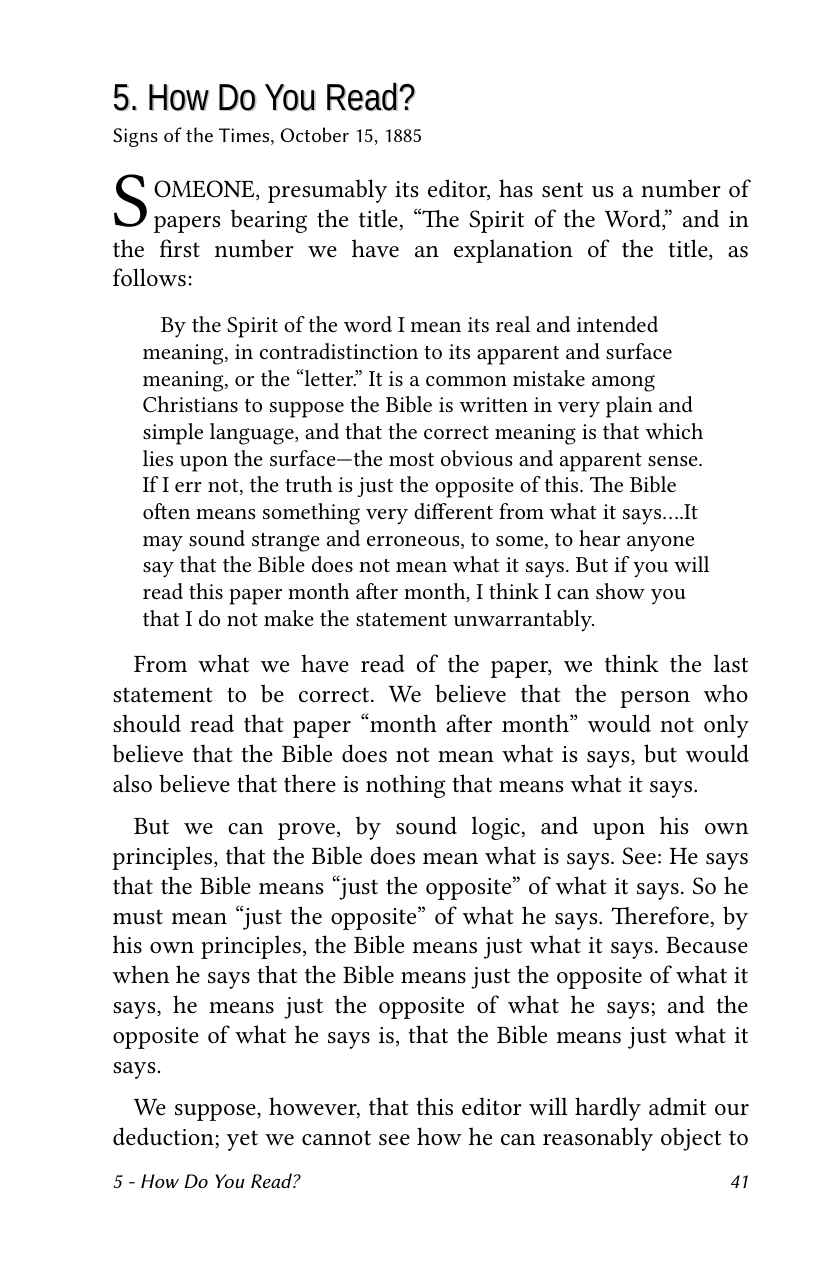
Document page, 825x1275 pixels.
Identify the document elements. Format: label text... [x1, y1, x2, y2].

text Signs of the Times, October 15, 1885 [112, 124, 750, 148]
text We suppose, however, that this editor will hardly admit our deduction; yet we cannot see how he can reasonably object to [112, 1093, 750, 1152]
text From what we have read of the paper, we think the last statement to be correct. We believe that the person who should read that paper “month after month” would not only believe that the Bible does not mean what is says, but would also believe that there is nothing that means what it says. [112, 650, 750, 798]
title How Do You Read? [112, 75, 750, 118]
text SOMEONE, presumably its editor, has sent us a number of papers bearing the title, “The Spirit of the Word,” and in the first number we have an explanation of the title, as follows: [112, 175, 750, 293]
text By the Spirit of the word I mean its real and intended meaning, in contradistinction to its apparent and surface meaning, or the “letter.” It is a common mistake among Christians to suppose the Bible is written in very plain and simple language, and that the correct meaning is that which lies upon the surface—the most obvious and apparent sense. If I err not, the truth is just the opposite of this. The Bible often means something very different from what it says....It may sound strange and erroneous, to some, to hear anyone say that the Bible does not mean what it says. But if you will read this paper month after month, I think I can show you that I do not make the statement unwarrantably. [142, 312, 720, 632]
text But we can prove, by sound logic, and upon his own principles, that the Bible does mean what is says. See: He says that the Bible means “just the opposite” of what it says. So he must mean “just the opposite” of what he says. Therefore, by his own principles, the Bible means just what it says. Because when he says that the Bible means just the opposite of what it says, he means just the opposite of what he says; and the opposite of what he says is, that the Bible means just what it says. [112, 812, 750, 1080]
